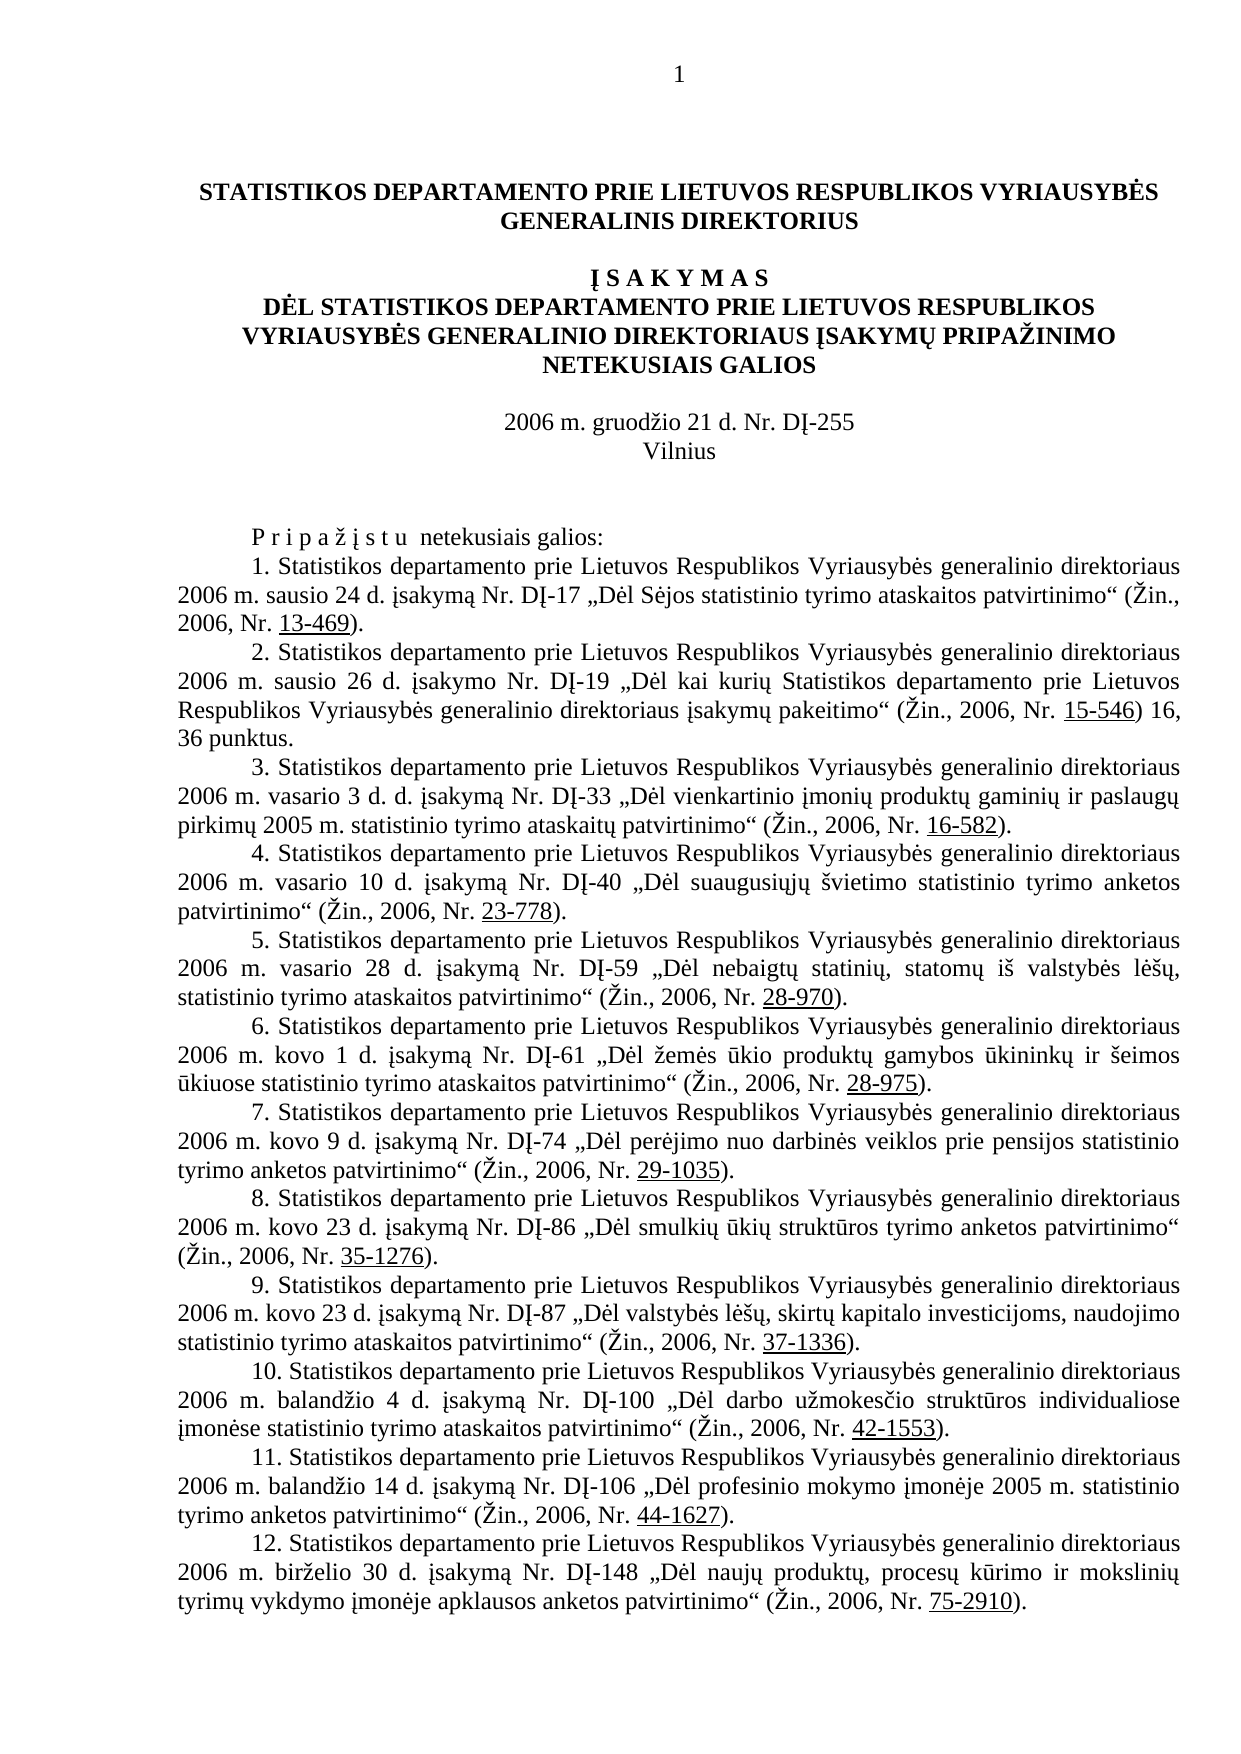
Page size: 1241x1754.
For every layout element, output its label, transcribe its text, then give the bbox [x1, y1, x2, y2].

text 5. Statistikos departamento prie Lietuvos Respublikos Vyriausybės generalinio direktoriaus 2006 m. vasario 28 d. įsakymą Nr. DĮ-59 „Dėl nebaigtų statinių, statomų iš valstybės lėšų, statistinio tyrimo ataskaitos patvirtinimo“ (Žin., 2006, Nr. 28-970). [177, 925, 1181, 1011]
text 3. Statistikos departamento prie Lietuvos Respublikos Vyriausybės generalinio direktoriaus 2006 m. vasario 3 d. d. įsakymą Nr. DĮ-33 „Dėl vienkartinio įmonių produktų gaminių ir paslaugų pirkimų 2005 m. statistinio tyrimo ataskaitų patvirtinimo“ (Žin., 2006, Nr. 16-582). [177, 752, 1181, 838]
text 12. Statistikos departamento prie Lietuvos Respublikos Vyriausybės generalinio direktoriaus 2006 m. birželio 30 d. įsakymą Nr. DĮ-148 „Dėl naujų produktų, procesų kūrimo ir mokslinių tyrimų vykdymo įmonėje apklausos anketos patvirtinimo“ (Žin., 2006, Nr. 75-2910). [177, 1528, 1181, 1615]
text 10. Statistikos departamento prie Lietuvos Respublikos Vyriausybės generalinio direktoriaus 2006 m. balandžio 4 d. įsakymą Nr. DĮ-100 „Dėl darbo užmokesčio struktūros individualiose įmonėse statistinio tyrimo ataskaitos patvirtinimo“ (Žin., 2006, Nr. 42-1553). [177, 1356, 1181, 1442]
text 9. Statistikos departamento prie Lietuvos Respublikos Vyriausybės generalinio direktoriaus 2006 m. kovo 23 d. įsakymą Nr. DĮ-87 „Dėl valstybės lėšų, skirtų kapitalo investicijoms, naudojimo statistinio tyrimo ataskaitos patvirtinimo“ (Žin., 2006, Nr. 37-1336). [177, 1270, 1181, 1356]
text Į S A K Y M A S [177, 263, 1181, 292]
text 2. Statistikos departamento prie Lietuvos Respublikos Vyriausybės generalinio direktoriaus 2006 m. sausio 26 d. įsakymo Nr. DĮ-19 „Dėl kai kurių Statistikos departamento prie Lietuvos Respublikos Vyriausybės generalinio direktoriaus įsakymų pakeitimo“ (Žin., 2006, Nr. 15-546) 16, 36 punktus. [177, 637, 1181, 752]
text STATISTIKOS DEPARTAMENTO PRIE LIETUVOS RESPUBLIKOS VYRIAUSYBĖS GENERALINIS DIREKTORIUS [177, 177, 1181, 235]
text 7. Statistikos departamento prie Lietuvos Respublikos Vyriausybės generalinio direktoriaus 2006 m. kovo 9 d. įsakymą Nr. DĮ-74 „Dėl perėjimo nuo darbinės veiklos prie pensijos statistinio tyrimo anketos patvirtinimo“ (Žin., 2006, Nr. 29-1035). [177, 1097, 1181, 1183]
text 11. Statistikos departamento prie Lietuvos Respublikos Vyriausybės generalinio direktoriaus 2006 m. balandžio 14 d. įsakymą Nr. DĮ-106 „Dėl profesinio mokymo įmonėje 2005 m. statistinio tyrimo anketos patvirtinimo“ (Žin., 2006, Nr. 44-1627). [177, 1442, 1181, 1528]
text 4. Statistikos departamento prie Lietuvos Respublikos Vyriausybės generalinio direktoriaus 2006 m. vasario 10 d. įsakymą Nr. DĮ-40 „Dėl suaugusiųjų švietimo statistinio tyrimo anketos patvirtinimo“ (Žin., 2006, Nr. 23-778). [177, 838, 1181, 925]
text 8. Statistikos departamento prie Lietuvos Respublikos Vyriausybės generalinio direktoriaus 2006 m. kovo 23 d. įsakymą Nr. DĮ-86 „Dėl smulkių ūkių struktūros tyrimo anketos patvirtinimo“ (Žin., 2006, Nr. 35-1276). [177, 1183, 1181, 1270]
text Pripažįstu netekusiais galios: [177, 522, 1181, 551]
text 1. Statistikos departamento prie Lietuvos Respublikos Vyriausybės generalinio direktoriaus 2006 m. sausio 24 d. įsakymą Nr. DĮ-17 „Dėl Sėjos statistinio tyrimo ataskaitos patvirtinimo“ (Žin., 2006, Nr. 13-469). [177, 551, 1181, 637]
text 2006 m. gruodžio 21 d. Nr. DĮ-255 [177, 407, 1181, 436]
text 6. Statistikos departamento prie Lietuvos Respublikos Vyriausybės generalinio direktoriaus 2006 m. kovo 1 d. įsakymą Nr. DĮ-61 „Dėl žemės ūkio produktų gamybos ūkininkų ir šeimos ūkiuose statistinio tyrimo ataskaitos patvirtinimo“ (Žin., 2006, Nr. 28-975). [177, 1011, 1181, 1097]
text Vilnius [177, 436, 1181, 465]
text DĖL STATISTIKOS DEPARTAMENTO PRIE LIETUVOS RESPUBLIKOS VYRIAUSYBĖS GENERALINIO DIREKTORIAUS ĮSAKYMŲ PRIPAŽINIMO NETEKUSIAIS GALIOS [177, 292, 1181, 378]
